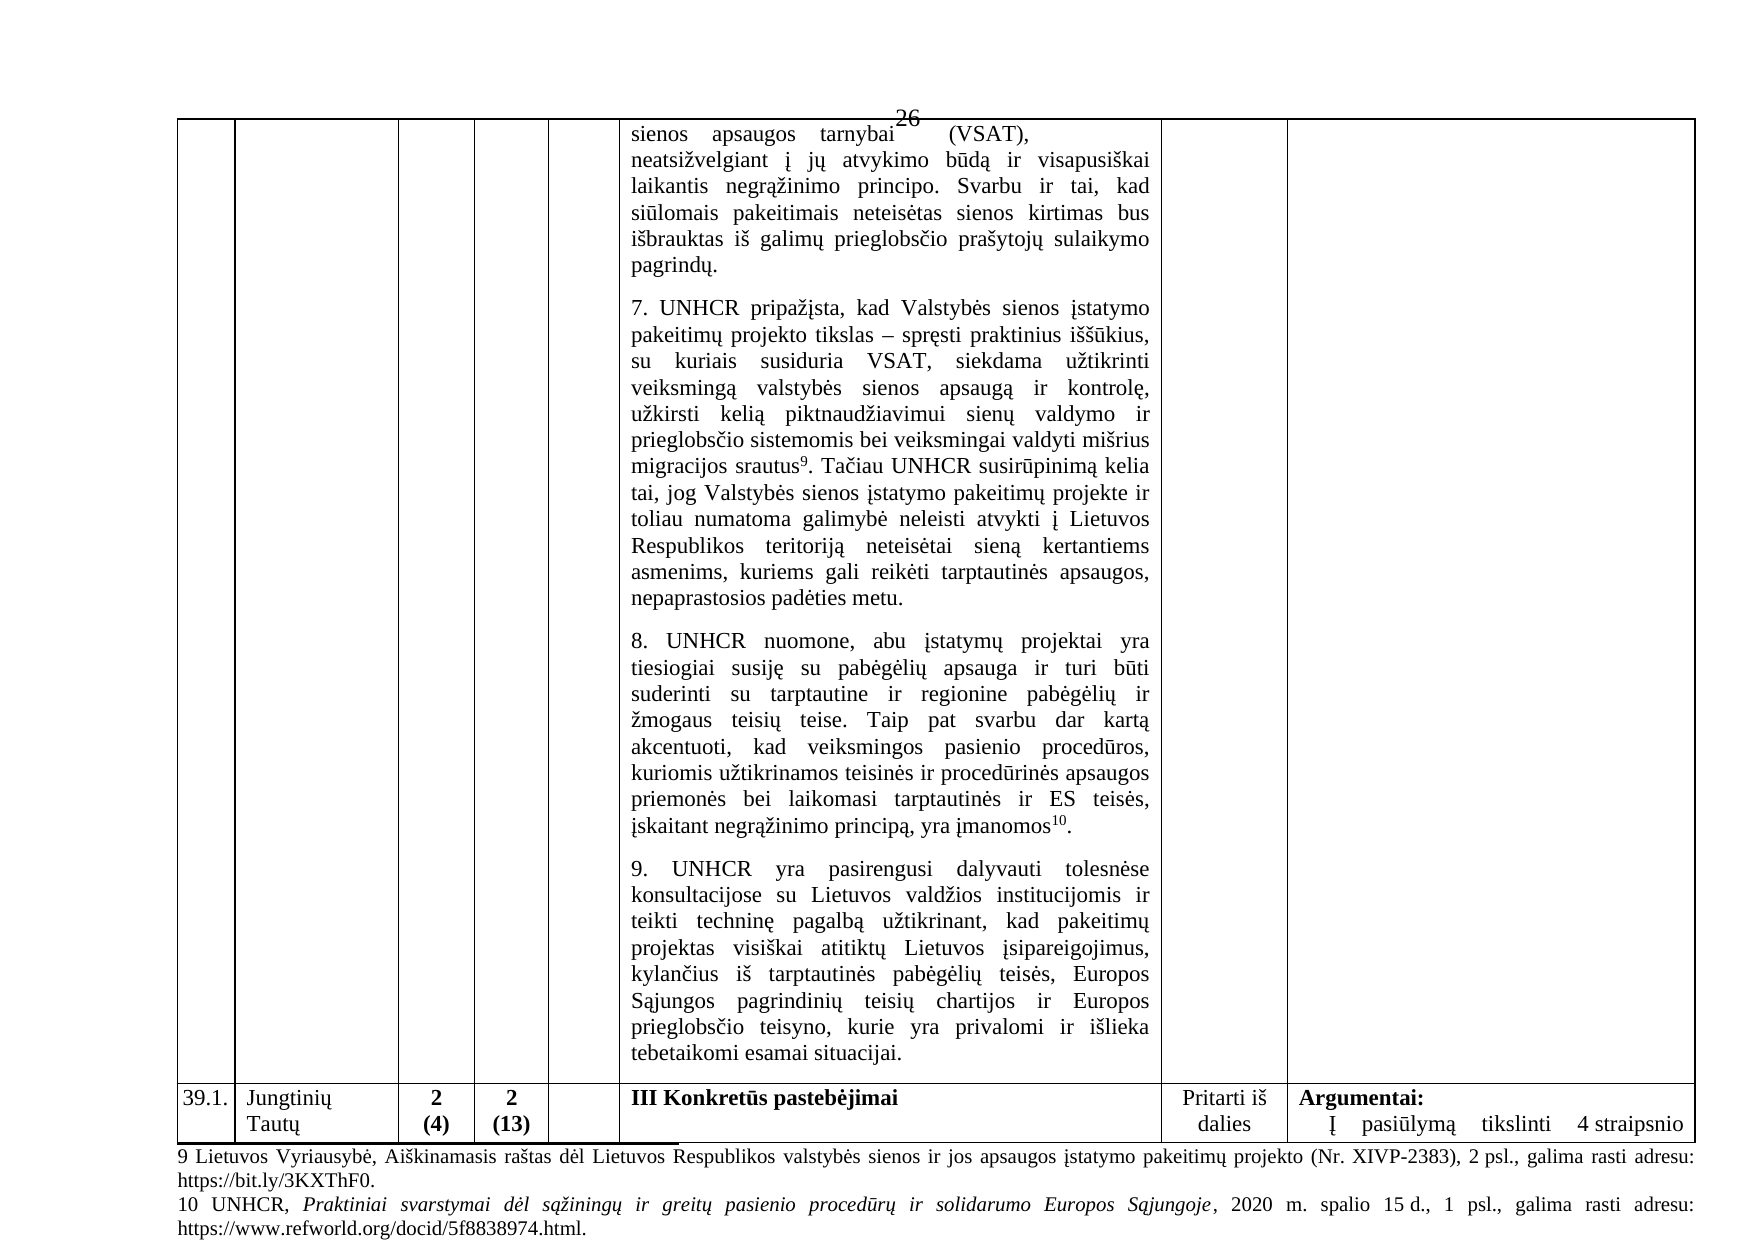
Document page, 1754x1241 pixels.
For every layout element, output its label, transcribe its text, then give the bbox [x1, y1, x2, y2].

table_cell Argumentai: Į pasiūlymą tikslinti 4 straipsnio [1288, 1084, 1694, 1141]
table_cell [236, 120, 398, 1082]
table_cell 2 (4) [399, 1084, 474, 1141]
table_cell sienos apsaugos tarnybai (VSAT), neatsižvelgiant į jų atvykimo būdą ir visapusiškai laikantis negrąžinimo principo. Svarbu ir tai, kad siūlomais pakeitimais neteisėtas sienos kirtimas bus išbrauktas iš galimų prieglobsčio prašytojų sulaikymo pagrindų. 7. UNHCR pripažįsta, kad Valstybės sienos įstatymo pakeitimų projekto tikslas – spręsti praktinius iššūkius, su kuriais susiduria VSAT, siekdama užtikrinti veiksmingą valstybės sienos apsaugą ir kontrolę, užkirsti kelią piktnaudžiavimui sienų valdymo ir prieglobsčio sistemomis bei veiksmingai valdyti mišrius migracijos srautus. Tačiau UNHCR susirūpinimą kelia tai, jog Valstybės sienos įstatymo pakeitimų projekte ir toliau numatoma galimybė neleisti atvykti į Lietuvos Respublikos teritoriją neteisėtai sieną kertantiems asmenims, kuriems gali reikėti tarptautinės apsaugos, nepaprastosios padėties metu. 8. UNHCR nuomone, abu įstatymų projektai yra tiesiogiai susiję su pabėgėlių apsauga ir turi būti suderinti su tarptautine ir regionine pabėgėlių ir žmogaus teisių teise. Taip pat svarbu dar kartą akcentuoti, kad veiksmingos pasienio procedūros, kuriomis užtikrinamos teisinės ir procedūrinės apsaugos priemonės bei laikomasi tarptautinės ir ES teisės, įskaitant negrąžinimo principą, yra įmanomos. 9. UNHCR yra pasirengusi dalyvauti tolesnėse konsultacijose su Lietuvos valdžios institucijomis ir teikti techninę pagalbą užtikrinant, kad pakeitimų projektas visiškai atitiktų Lietuvos įsipareigojimus, kylančius iš tarptautinės pabėgėlių teisės, Europos Sąjungos pagrindinių teisių chartijos ir Europos prieglobsčio teisyno, kurie yra privalomi ir išlieka tebetaikomi esamai situacijai. [620, 120, 1161, 1082]
table_cell [549, 120, 619, 1082]
table_cell Jungtinių Tautų [236, 1084, 398, 1141]
table_cell Pritarti iš dalies [1162, 1084, 1287, 1141]
table_cell [178, 120, 234, 1082]
table_cell 39.1. [178, 1084, 234, 1141]
table_cell [399, 120, 474, 1082]
table_cell 2 (13) [475, 1084, 548, 1141]
table_cell [475, 120, 548, 1082]
table_cell [1288, 120, 1694, 1082]
table_cell [549, 1084, 619, 1141]
table_cell III Konkretūs pastebėjimai [620, 1084, 1161, 1141]
table_cell [1162, 120, 1287, 1082]
